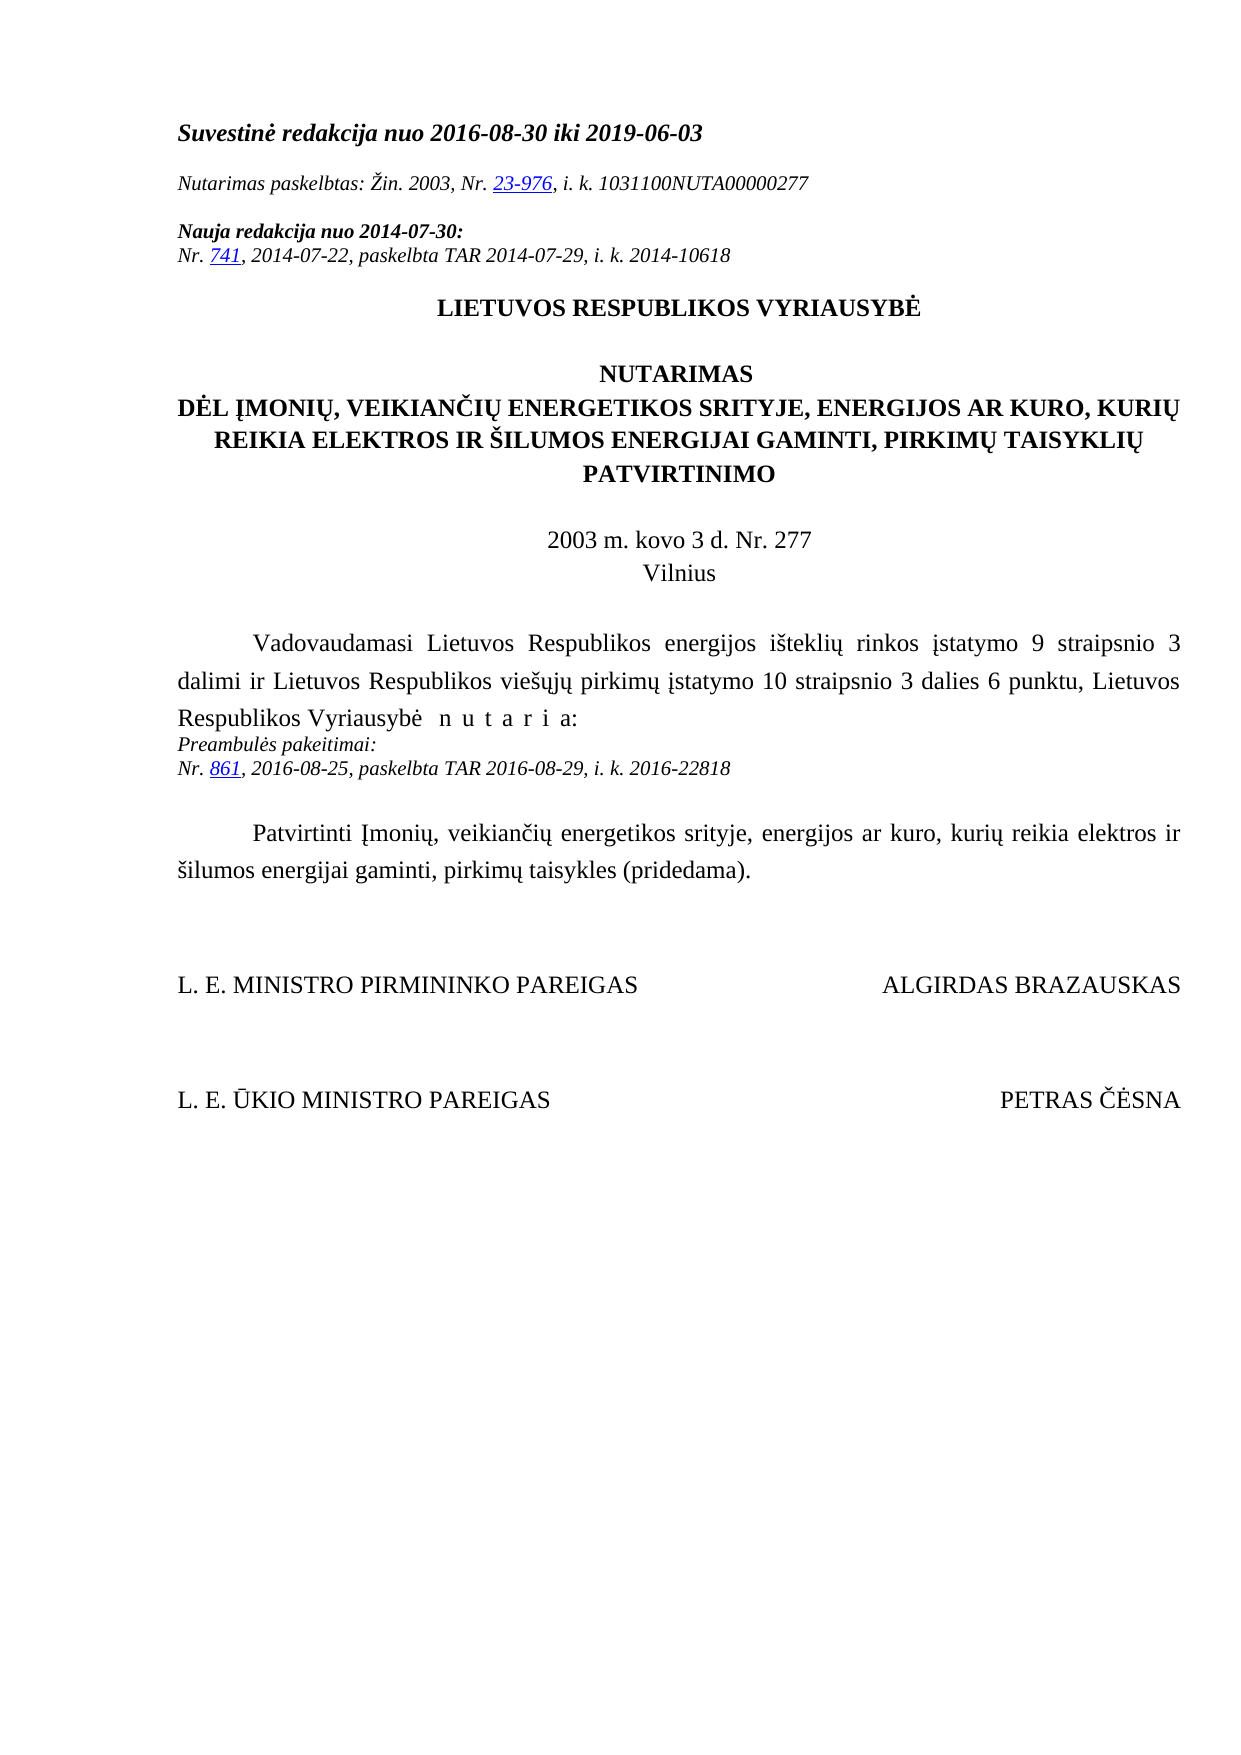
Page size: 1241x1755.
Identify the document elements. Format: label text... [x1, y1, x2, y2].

text NUTARIMAS [177, 359, 1181, 388]
text Nutarimas paskelbtas: Žin. 2003, Nr. 23-976, i. k. 1031100NUTA00000277 [177, 171, 1181, 195]
text L. E. MINISTRO PIRMININKO PAREIGAS ALGIRDAS BRAZAUSKAS [177, 970, 1181, 999]
text Suvestinė redakcija nuo 2016-08-30 iki 2019-06-03 [177, 118, 1181, 147]
text Vilnius [177, 558, 1181, 586]
text Patvirtinti Įmonių, veikiančių energetikos srityje, energijos ar kuro, kurių reikia elektros ir šilumos energijai gaminti, pirkimų taisykles (pridedama). [177, 809, 1181, 884]
text LIETUVOS RESPUBLIKOS VYRIAUSYBĖ [177, 293, 1181, 322]
text Nauja redakcija nuo 2014-07-30: [177, 219, 1181, 243]
text DĖL ĮMONIŲ, VEIKIANČIŲ ENERGETIKOS SRITYJE, ENERGIJOS AR KURO, KURIŲ REIKIA ELEKTROS IR ŠILUMOS ENERGIJAI GAMINTI, PIRKIMŲ TAISYKLIŲ PATVIRTINIMO [177, 393, 1181, 487]
text L. E. ŪKIO MINISTRO PAREIGAS PETRAS ČĖSNA [177, 1085, 1181, 1114]
text Nr. 741, 2014-07-22, paskelbta TAR 2014-07-29, i. k. 2014-10618 [177, 243, 1181, 267]
text Vadovaudamasi Lietuvos Respublikos energijos išteklių rinkos įstatymo 9 straipsnio 3 dalimi ir Lietuvos Respublikos viešųjų pirkimų įstatymo 10 straipsnio 3 dalies 6 punktu, Lietuvos Respublikos Vyriausybė nutaria: [177, 619, 1181, 732]
text Preambulės pakeitimai: [177, 732, 1181, 756]
text Nr. 861, 2016-08-25, paskelbta TAR 2016-08-29, i. k. 2016-22818 [177, 756, 1181, 780]
text 2003 m. kovo 3 d. Nr. 277 [177, 525, 1181, 553]
